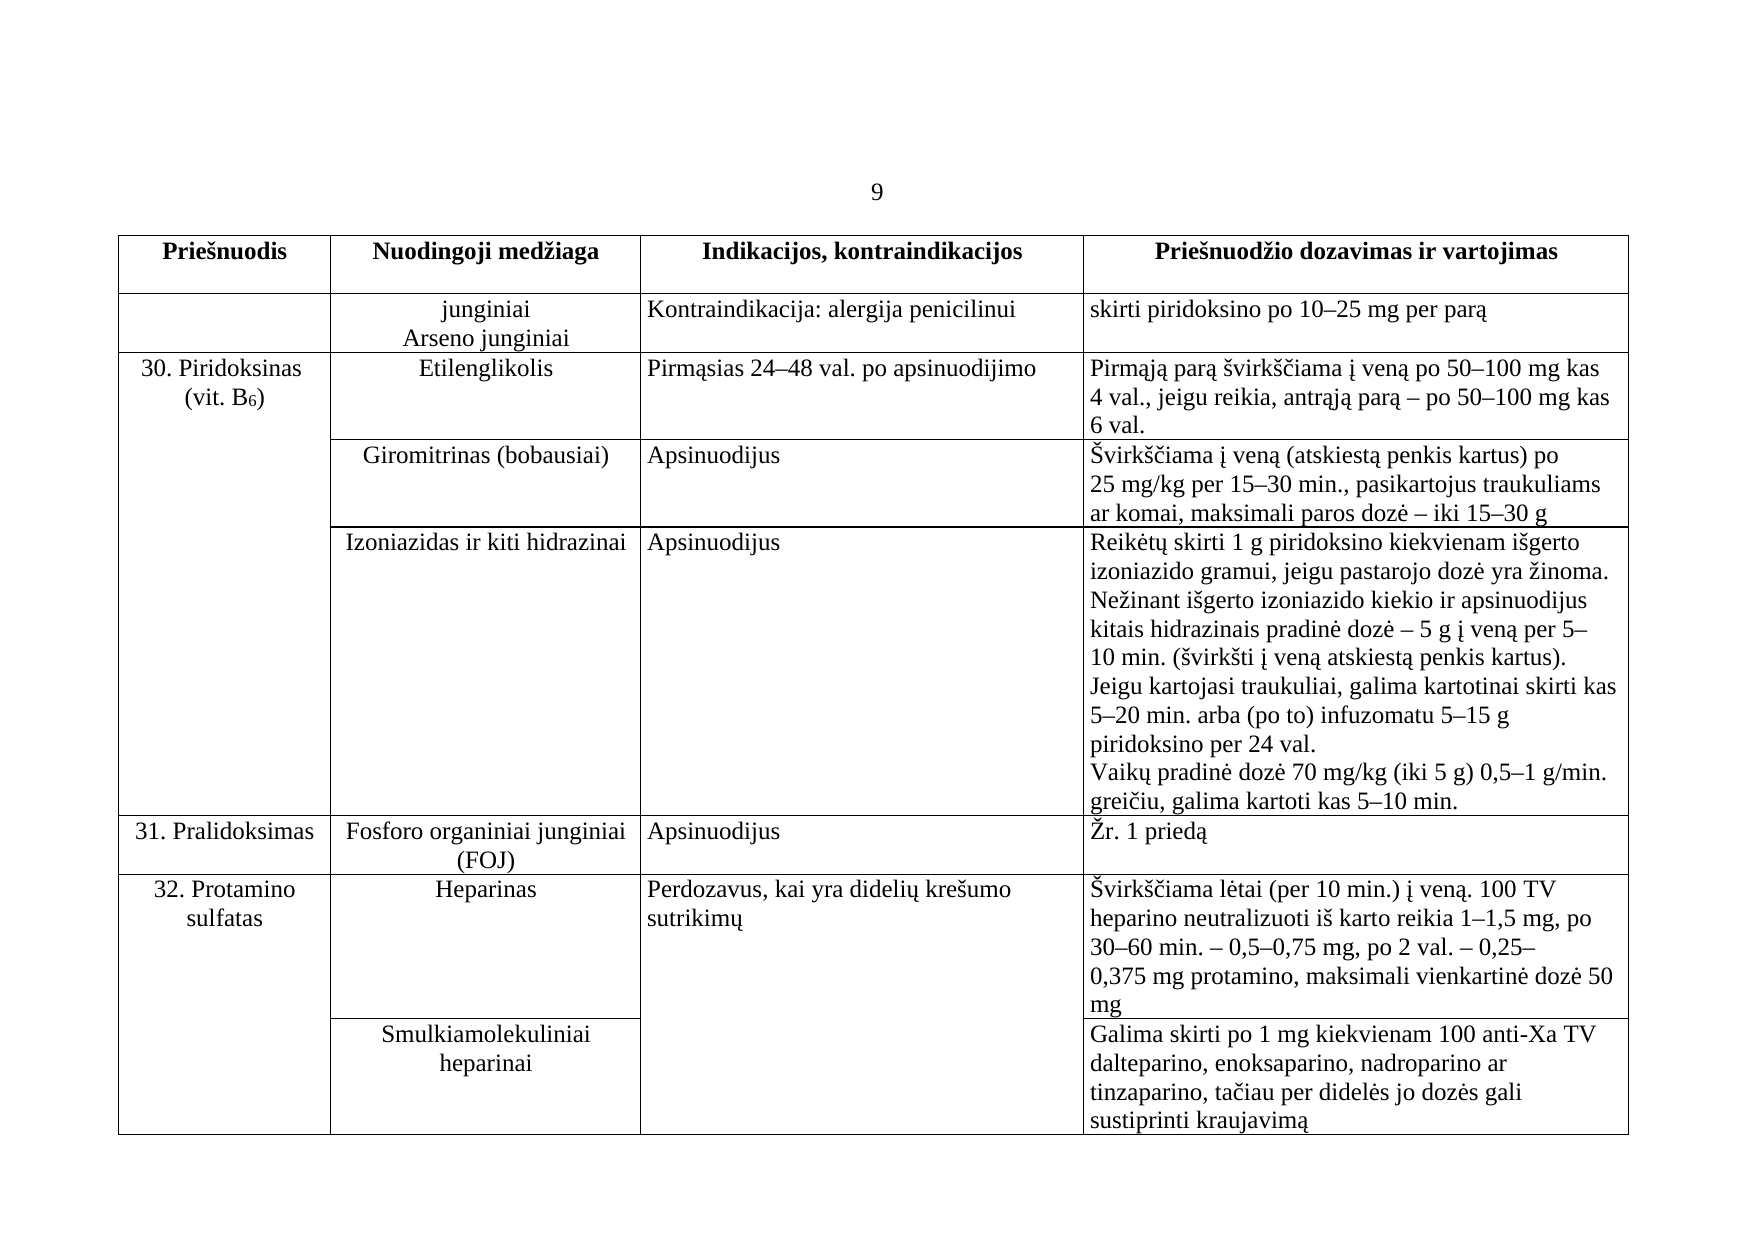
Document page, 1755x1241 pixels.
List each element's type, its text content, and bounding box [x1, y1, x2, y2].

table_cell Izoniazidas ir kiti hidrazinai [331, 528, 640, 815]
table_cell Kontraindikacija: alergija penicilinui [641, 294, 1083, 352]
table_cell Galima skirti po 1 mg kiekvienam 100 anti-Xa TV dalteparino, enoksaparino, nadroparino ar tinzaparino, tačiau per didelės jo dozės gali sustiprinti kraujavimą [1084, 1019, 1628, 1134]
table_cell [119, 294, 330, 352]
table_cell Pirmąją parą švirkščiama į veną po 50–100 mg kas 4 val., jeigu reikia, antrąją parą – po 50–100 mg kas 6 val. [1084, 353, 1628, 439]
table_cell Heparinas [331, 875, 640, 1018]
table_cell Etilenglikolis [331, 353, 640, 439]
table_header Indikacijos, kontraindikacijos [641, 236, 1083, 293]
table_cell Giromitrinas (bobausiai) [331, 440, 640, 526]
table_cell Smulkiamolekuliniai heparinai [331, 1019, 640, 1134]
table_cell Fosforo organiniai junginiai (FOJ) [331, 816, 640, 873]
table_cell Perdozavus, kai yra didelių krešumo sutrikimų [641, 875, 1083, 1134]
table_cell Švirkščiama į veną (atskiestą penkis kartus) po 25 mg/kg per 15–30 min., pasikartojus traukuliams ar komai, maksimali paros dozė – iki 15–30 g [1084, 440, 1628, 526]
table_cell Pirmąsias 24–48 val. po apsinuodijimo [641, 353, 1083, 439]
table_cell junginiai Arseno junginiai [331, 294, 640, 352]
table_header Nuodingoji medžiaga [331, 236, 640, 293]
table_cell Žr. 1 priedą [1084, 816, 1628, 873]
table_header Priešnuodis [119, 236, 330, 293]
table_cell 30. Piridoksinas (vit. B6) [119, 353, 330, 815]
table_cell 31. Pralidoksimas [119, 816, 330, 873]
table_cell skirti piridoksino po 10–25 mg per parą [1084, 294, 1628, 352]
table_cell 32. Protamino sulfatas [119, 875, 330, 1134]
table_header Priešnuodžio dozavimas ir vartojimas [1084, 236, 1628, 293]
table_cell Švirkščiama lėtai (per 10 min.) į veną. 100 TV heparino neutralizuoti iš karto reikia 1–1,5 mg, po 30–60 min. – 0,5–0,75 mg, po 2 val. – 0,25–0,375 mg protamino, maksimali vienkartinė dozė 50 mg [1084, 875, 1628, 1018]
table_cell Reikėtų skirti 1 g piridoksino kiekvienam išgerto izoniazido gramui, jeigu pastarojo dozė yra žinoma. Nežinant išgerto izoniazido kiekio ir apsinuodijus kitais hidrazinais pradinė dozė – 5 g į veną per 5–10 min. (švirkšti į veną atskiestą penkis kartus). Jeigu kartojasi traukuliai, galima kartotinai skirti kas 5–20 min. arba (po to) infuzomatu 5–15 g piridoksino per 24 val. Vaikų pradinė dozė 70 mg/kg (iki 5 g) 0,5–1 g/min. greičiu, galima kartoti kas 5–10 min. [1084, 528, 1628, 815]
table_cell Apsinuodijus [641, 440, 1083, 526]
table_cell Apsinuodijus [641, 528, 1083, 815]
table_cell Apsinuodijus [641, 816, 1083, 873]
